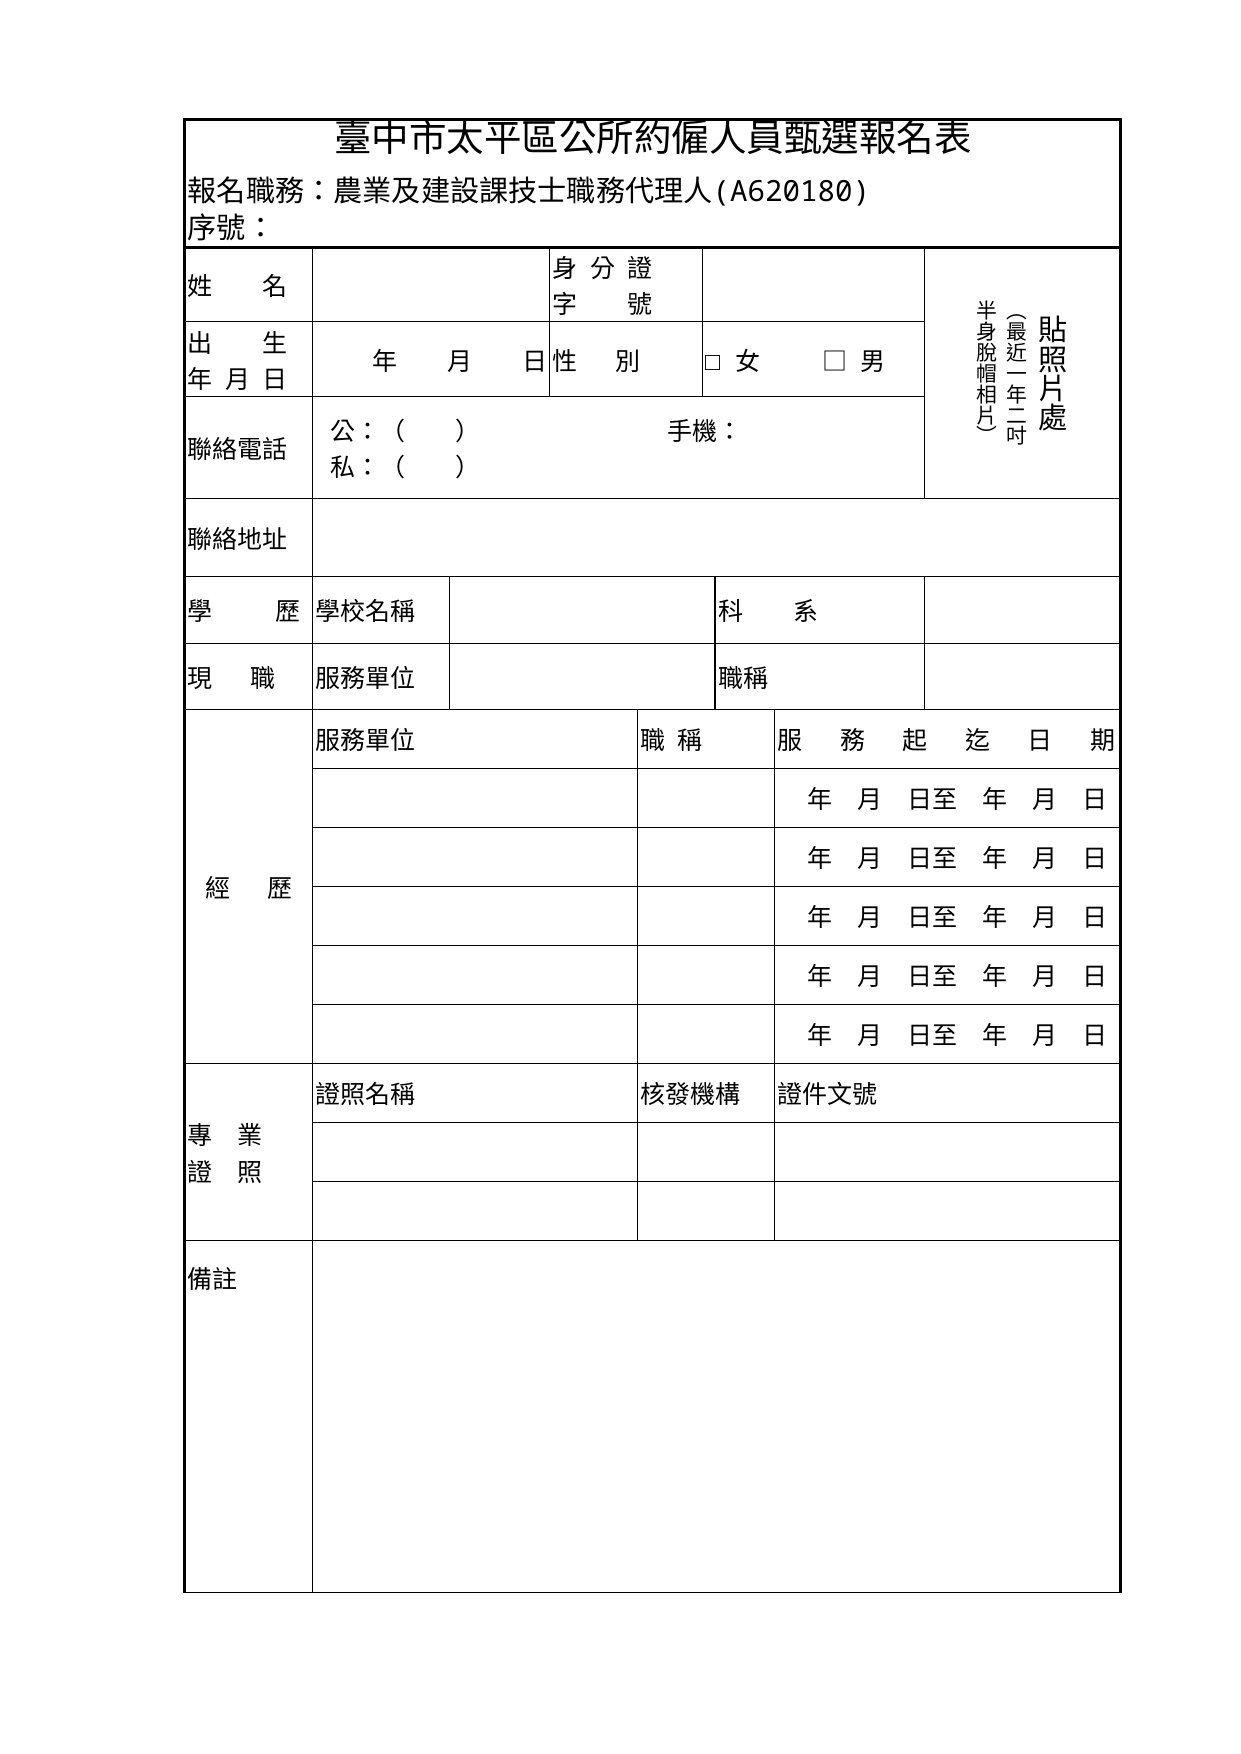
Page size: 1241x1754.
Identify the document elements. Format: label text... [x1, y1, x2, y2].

table_cell 證件文號 [775, 1064, 1119, 1122]
table_cell [638, 1123, 774, 1181]
table_cell [638, 828, 774, 886]
table_cell 聯絡電話 [186, 397, 312, 498]
table_cell [450, 577, 714, 643]
table_cell 經 歷 [186, 710, 312, 1063]
table_cell 職 稱 [638, 710, 774, 768]
table_cell 年 月 日至 年 月 日 [775, 887, 1119, 945]
table_cell 姓 名 [186, 249, 312, 321]
table_cell [313, 946, 637, 1004]
table_cell [313, 1123, 637, 1181]
table_cell 身 分 證 字 號 [550, 249, 702, 321]
table_cell 年 月 日 [313, 322, 549, 396]
table_cell 聯絡地址 [186, 499, 312, 576]
table_header 臺中市太平區公所約僱人員甄選報名表 報名職務：農業及建設課技士職務代理人(A620180) 序號： [186, 121, 1119, 246]
table_cell 服務單位 [313, 644, 449, 709]
table_cell □ 女 □ 男 [703, 322, 924, 396]
table_cell [313, 1005, 637, 1063]
table_cell [638, 1005, 774, 1063]
table_cell [313, 249, 549, 321]
table_cell [638, 887, 774, 945]
table_cell [638, 1182, 774, 1240]
table_cell 公：（ ） 手機： 私：（ ） [313, 397, 924, 498]
table_cell [925, 644, 1119, 709]
table_cell 出 生 年 月 日 [186, 322, 312, 396]
table_cell 服務單位 [313, 710, 637, 768]
table_cell [703, 249, 924, 321]
table_cell 貼照片處 （最近一年二吋 半身脫帽相片） [925, 249, 1119, 498]
table_cell 年 月 日至 年 月 日 [775, 769, 1119, 827]
table_cell 職稱 [716, 644, 924, 709]
table_cell 證照名稱 [313, 1064, 637, 1122]
table_cell 年 月 日至 年 月 日 [775, 1005, 1119, 1063]
table_cell 科 系 [716, 577, 924, 643]
table_cell [313, 1182, 637, 1240]
table_cell 年 月 日至 年 月 日 [775, 828, 1119, 886]
table_cell [925, 577, 1119, 643]
table_cell 學校名稱 [313, 577, 449, 643]
table_cell [313, 769, 637, 827]
table_cell 現 職 [186, 644, 312, 709]
table_cell 學 歷 [186, 577, 312, 643]
table_cell [638, 769, 774, 827]
table_cell 服 務 起 迄 日 期 [775, 710, 1119, 768]
table_cell [313, 887, 637, 945]
table_cell [638, 946, 774, 1004]
table_cell [775, 1123, 1119, 1181]
table_cell 核發機構 [638, 1064, 774, 1122]
table_cell [313, 1241, 1119, 1592]
table_cell [450, 644, 714, 709]
table_cell [313, 828, 637, 886]
table_cell [775, 1182, 1119, 1240]
table_cell 專 業 證 照 [186, 1064, 312, 1240]
table_cell 備註 [186, 1241, 312, 1592]
table_cell 性 別 [550, 322, 702, 396]
table_cell 年 月 日至 年 月 日 [775, 946, 1119, 1004]
table_cell [313, 499, 1119, 576]
